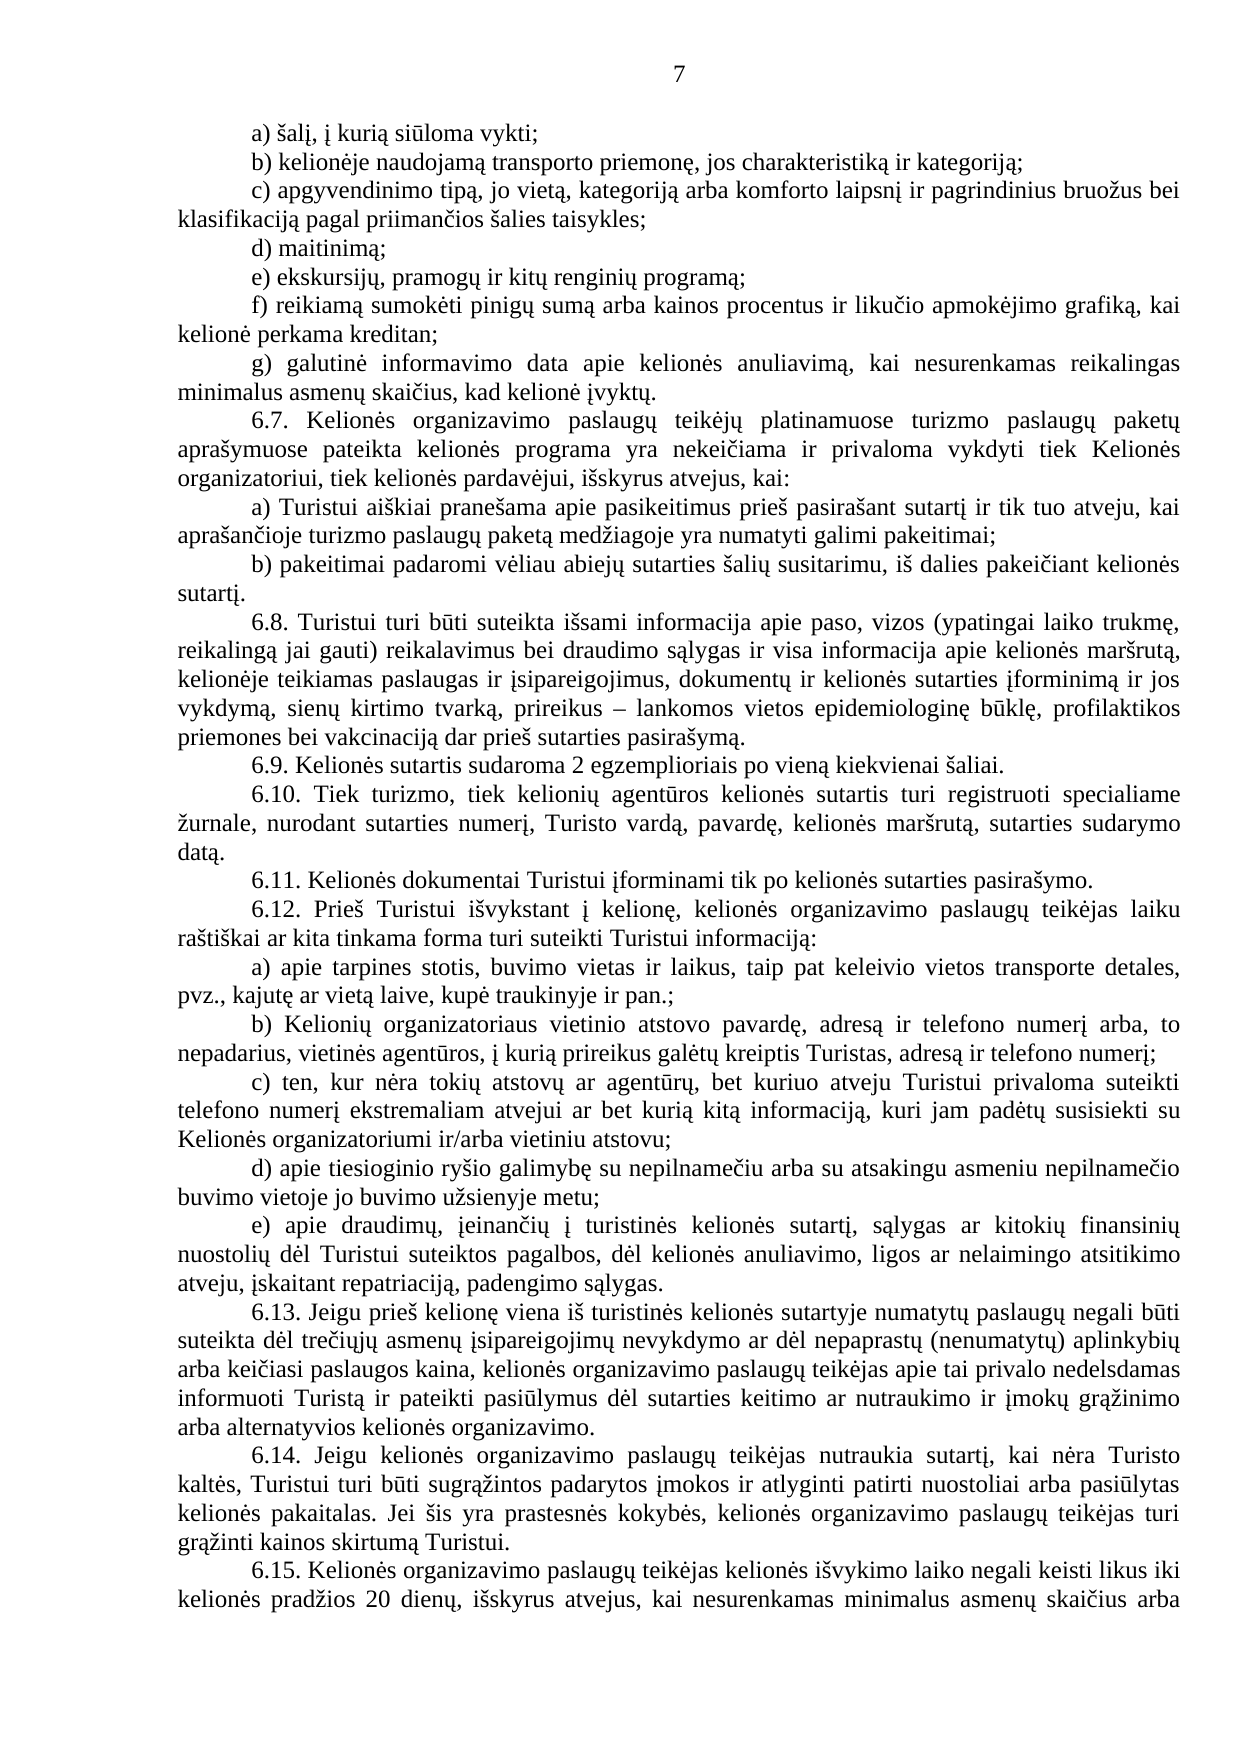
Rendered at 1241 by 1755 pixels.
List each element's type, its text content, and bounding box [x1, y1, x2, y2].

text 6.9. Kelionės sutartis sudaroma 2 egzemplioriais po vieną kiekvienai šaliai. [177, 751, 1181, 779]
text e) apie draudimų, įeinančių į turistinės kelionės sutartį, sąlygas ar kitokių finansinių nuostolių dėl Turistui suteiktos pagalbos, dėl kelionės anuliavimo, ligos ar nelaimingo atsitikimo atveju, įskaitant repatriaciją, padengimo sąlygas. [177, 1211, 1181, 1297]
text 6.7. Kelionės organizavimo paslaugų teikėjų platinamuose turizmo paslaugų paketų aprašymuose pateikta kelionės programa yra nekeičiama ir privaloma vykdyti tiek Kelionės organizatoriui, tiek kelionės pardavėjui, išskyrus atvejus, kai: [177, 406, 1181, 492]
text b) Kelionių organizatoriaus vietinio atstovo pavardę, adresą ir telefono numerį arba, to nepadarius, vietinės agentūros, į kurią prireikus galėtų kreiptis Turistas, adresą ir telefono numerį; [177, 1009, 1181, 1067]
text f) reikiamą sumokėti pinigų sumą arba kainos procentus ir likučio apmokėjimo grafiką, kai kelionė perkama kreditan; [177, 291, 1181, 348]
text d) maitinimą; [177, 233, 1181, 262]
text a) apie tarpines stotis, buvimo vietas ir laikus, taip pat keleivio vietos transporte detales, pvz., kajutę ar vietą laive, kupė traukinyje ir pan.; [177, 952, 1181, 1009]
text e) ekskursijų, pramogų ir kitų renginių programą; [177, 262, 1181, 291]
text 6.10. Tiek turizmo, tiek kelionių agentūros kelionės sutartis turi registruoti specialiame žurnale, nurodant sutarties numerį, Turisto vardą, pavardę, kelionės maršrutą, sutarties sudarymo datą. [177, 779, 1181, 866]
text 6.15. Kelionės organizavimo paslaugų teikėjas kelionės išvykimo laiko negali keisti likus iki kelionės pradžios 20 dienų, išskyrus atvejus, kai nesurenkamas minimalus asmenų skaičius arba [177, 1556, 1181, 1613]
text g) galutinė informavimo data apie kelionės anuliavimą, kai nesurenkamas reikalingas minimalus asmenų skaičius, kad kelionė įvyktų. [177, 348, 1181, 406]
text 6.8. Turistui turi būti suteikta išsami informacija apie paso, vizos (ypatingai laiko trukmę, reikalingą jai gauti) reikalavimus bei draudimo sąlygas ir visa informacija apie kelionės maršrutą, kelionėje teikiamas paslaugas ir įsipareigojimus, dokumentų ir kelionės sutarties įforminimą ir jos vykdymą, sienų kirtimo tvarką, prireikus – lankomos vietos epidemiologinę būklę, profilaktikos priemones bei vakcinaciją dar prieš sutarties pasirašymą. [177, 607, 1181, 751]
text 6.14. Jeigu kelionės organizavimo paslaugų teikėjas nutraukia sutartį, kai nėra Turisto kaltės, Turistui turi būti sugrąžintos padarytos įmokos ir atlyginti patirti nuostoliai arba pasiūlytas kelionės pakaitalas. Jei šis yra prastesnės kokybės, kelionės organizavimo paslaugų teikėjas turi grąžinti kainos skirtumą Turistui. [177, 1441, 1181, 1556]
text 6.13. Jeigu prieš kelionę viena iš turistinės kelionės sutartyje numatytų paslaugų negali būti suteikta dėl trečiųjų asmenų įsipareigojimų nevykdymo ar dėl nepaprastų (nenumatytų) aplinkybių arba keičiasi paslaugos kaina, kelionės organizavimo paslaugų teikėjas apie tai privalo nedelsdamas informuoti Turistą ir pateikti pasiūlymus dėl sutarties keitimo ar nutraukimo ir įmokų grąžinimo arba alternatyvios kelionės organizavimo. [177, 1297, 1181, 1441]
text a) Turistui aiškiai pranešama apie pasikeitimus prieš pasirašant sutartį ir tik tuo atveju, kai aprašančioje turizmo paslaugų paketą medžiagoje yra numatyti galimi pakeitimai; [177, 492, 1181, 549]
text c) apgyvendinimo tipą, jo vietą, kategoriją arba komforto laipsnį ir pagrindinius bruožus bei klasifikaciją pagal priimančios šalies taisykles; [177, 176, 1181, 233]
text a) šalį, į kurią siūloma vykti; [177, 118, 1181, 147]
text b) pakeitimai padaromi vėliau abiejų sutarties šalių susitarimu, iš dalies pakeičiant kelionės sutartį. [177, 549, 1181, 607]
text 6.11. Kelionės dokumentai Turistui įforminami tik po kelionės sutarties pasirašymo. [177, 866, 1181, 894]
text 6.12. Prieš Turistui išvykstant į kelionę, kelionės organizavimo paslaugų teikėjas laiku raštiškai ar kita tinkama forma turi suteikti Turistui informaciją: [177, 894, 1181, 952]
text c) ten, kur nėra tokių atstovų ar agentūrų, bet kuriuo atveju Turistui privaloma suteikti telefono numerį ekstremaliam atvejui ar bet kurią kitą informaciją, kuri jam padėtų susisiekti su Kelionės organizatoriumi ir/arba vietiniu atstovu; [177, 1067, 1181, 1153]
text b) kelionėje naudojamą transporto priemonę, jos charakteristiką ir kategoriją; [177, 147, 1181, 176]
text d) apie tiesioginio ryšio galimybę su nepilnamečiu arba su atsakingu asmeniu nepilnamečio buvimo vietoje jo buvimo užsienyje metu; [177, 1153, 1181, 1211]
